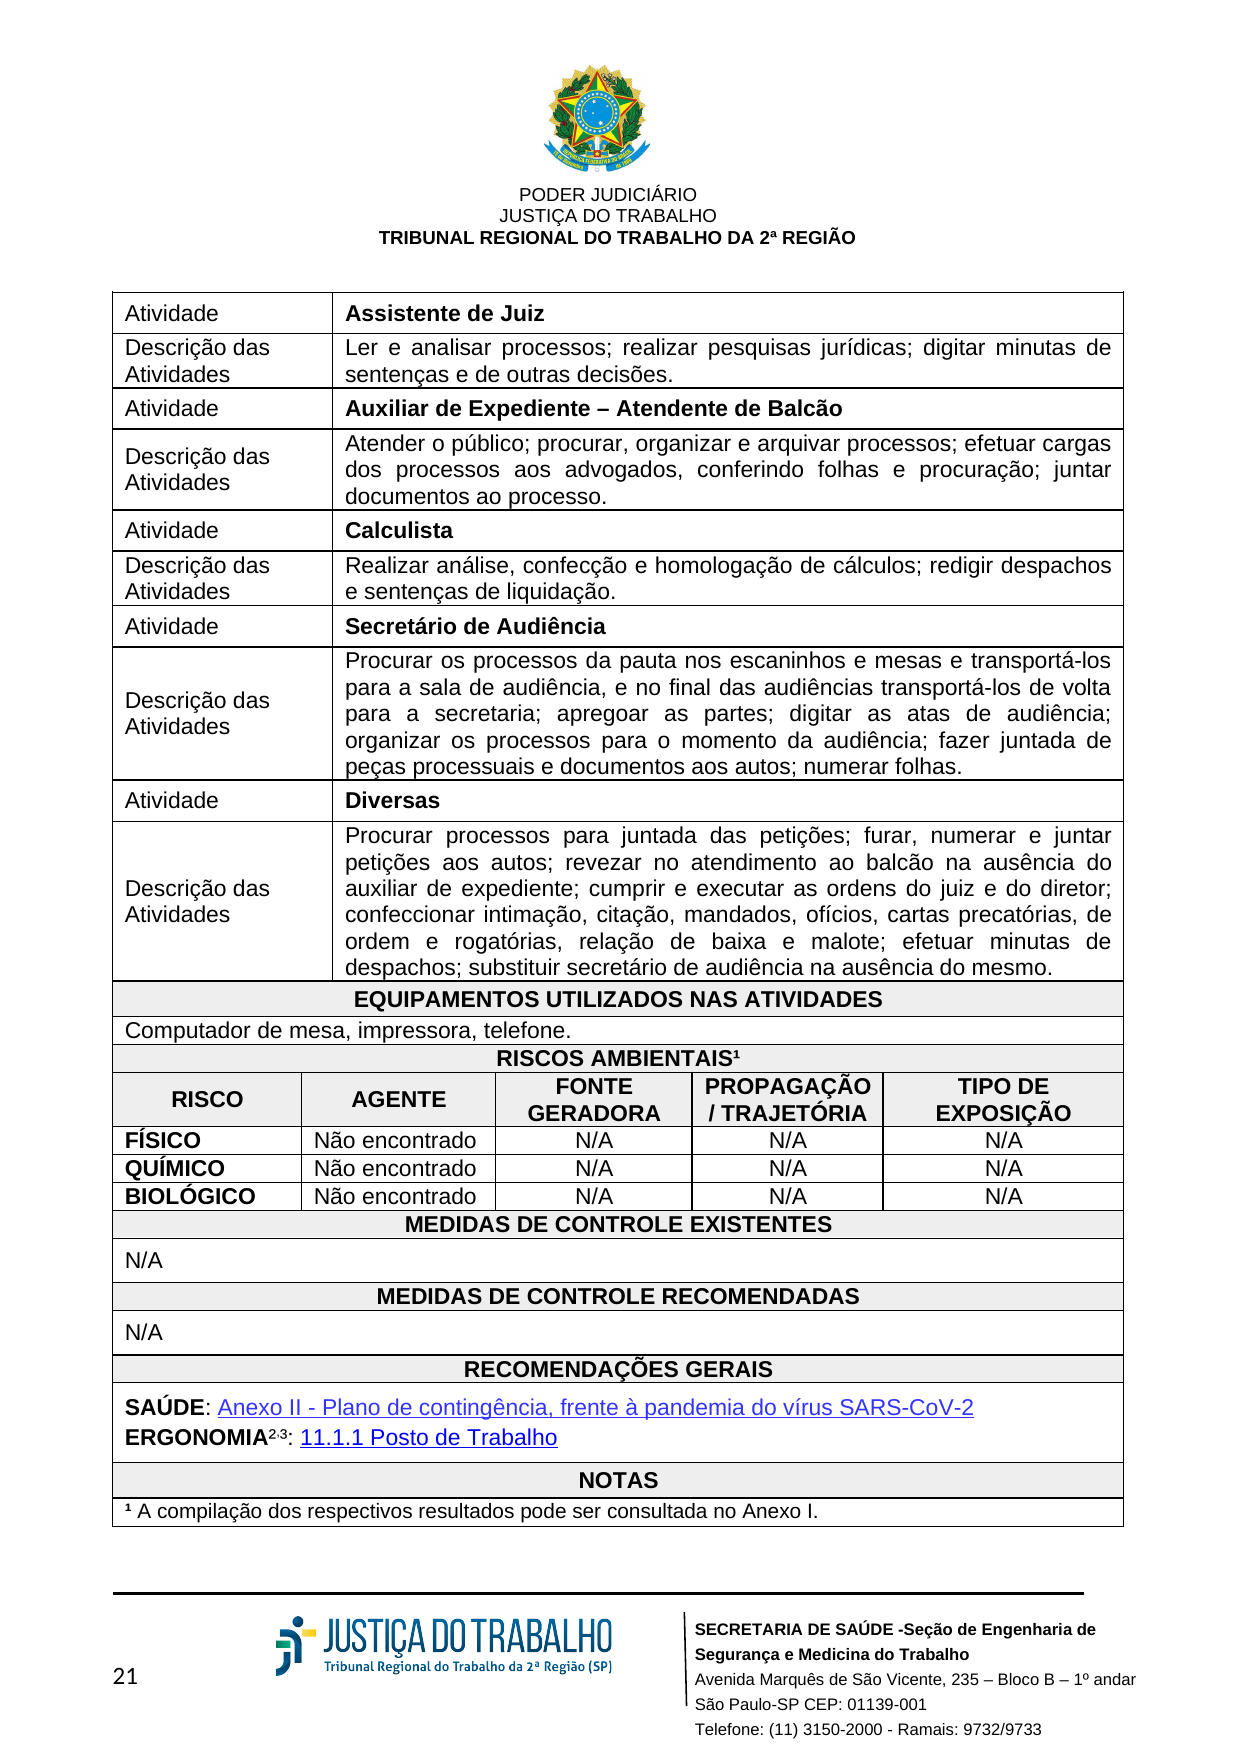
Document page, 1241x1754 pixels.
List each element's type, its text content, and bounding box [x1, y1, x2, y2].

table_cell BIOLÓGICO [113, 1183, 301, 1209]
table_cell N/A [884, 1127, 1123, 1154]
table_cell Assistente de Juiz [333, 293, 1123, 333]
table_cell RECOMENDAÇÕES GERAIS [113, 1356, 1123, 1382]
table_cell Diversas [333, 781, 1123, 821]
table_cell N/A [884, 1183, 1123, 1209]
table_cell Procurar processos para juntada das petições; furar, numerar e juntar petições aos autos; revezar no atendimento ao balcão na ausência do auxiliar de expediente; cumprir e executar as ordens do juiz e do diretor; confeccionar intimação, citação, mandados, ofícios, cartas precatórias, de ordem e rogatórias, relação de baixa e malote; efetuar minutas de despachos; substituir secretário de audiência na ausência do mesmo. [333, 822, 1123, 980]
table_cell AGENTE [302, 1073, 495, 1126]
table_cell N/A [496, 1127, 691, 1154]
table_cell Computador de mesa, impressora, telefone. [113, 1017, 1123, 1044]
table_cell N/A [693, 1183, 882, 1209]
table_cell TIPO DE EXPOSIÇÃO [884, 1073, 1123, 1126]
table_cell N/A [693, 1155, 882, 1182]
table_cell Atividade [113, 389, 332, 428]
table_cell N/A [113, 1239, 1123, 1282]
picture [543, 65, 650, 172]
table_cell Procurar os processos da pauta nos escaninhos e mesas e transportá-los para a sala de audiência, e no final das audiências transportá-los de volta para a secretaria; apregoar as partes; digitar as atas de audiência; organizar os processos para o momento da audiência; fazer juntada de peças processuais e documentos aos autos; numerar folhas. [333, 648, 1123, 779]
table_cell Atividade [113, 781, 332, 821]
table_cell N/A [113, 1311, 1123, 1354]
table_cell NOTAS [113, 1463, 1123, 1497]
table_cell MEDIDAS DE CONTROLE EXISTENTES [113, 1211, 1123, 1237]
table_cell Auxiliar de Expediente – Atendente de Balcão [333, 389, 1123, 428]
table_cell Calculista [333, 511, 1123, 550]
table_cell Descrição das Atividades [113, 334, 332, 387]
table_cell MEDIDAS DE CONTROLE RECOMENDADAS [113, 1283, 1123, 1310]
table_cell QUÍMICO [113, 1155, 301, 1182]
table_cell N/A [496, 1155, 691, 1182]
table_cell Atividade [113, 511, 332, 550]
table_cell Não encontrado [302, 1155, 495, 1182]
table_cell Atender o público; procurar, organizar e arquivar processos; efetuar cargas dos processos aos advogados, conferindo folhas e procuração; juntar documentos ao processo. [333, 430, 1123, 509]
table_cell SAÚDE: Anexo II - Plano de contingência, frente à pandemia do vírus SARS-CoV-2 ERGONOMIA²,³: 11.1.1 Posto de Trabalho [113, 1383, 1123, 1462]
table_cell Ler e analisar processos; realizar pesquisas jurídicas; digitar minutas de sentenças e de outras decisões. [333, 334, 1123, 387]
table_cell Realizar análise, confecção e homologação de cálculos; redigir despachos e sentenças de liquidação. [333, 552, 1123, 604]
table_cell ¹ A compilação dos respectivos resultados pode ser consultada no Anexo I. [113, 1499, 1123, 1526]
table_cell RISCO [113, 1073, 301, 1126]
table_cell Atividade [113, 293, 332, 333]
table_cell Descrição das Atividades [113, 430, 332, 509]
table_cell N/A [693, 1127, 882, 1154]
table_cell FÍSICO [113, 1127, 301, 1154]
picture [276, 1616, 612, 1676]
table_cell Não encontrado [302, 1127, 495, 1154]
table_cell Secretário de Audiência [333, 606, 1123, 646]
table_cell N/A [884, 1155, 1123, 1182]
table_cell EQUIPAMENTOS UTILIZADOS NAS ATIVIDADES [113, 982, 1123, 1016]
table_cell N/A [496, 1183, 691, 1209]
table_cell PROPAGAÇÃO/ TRAJETÓRIA [693, 1073, 882, 1126]
table_cell Descrição das Atividades [113, 648, 332, 779]
table_cell Descrição das Atividades [113, 552, 332, 604]
table_cell FONTE GERADORA [496, 1073, 691, 1126]
table_cell Descrição das Atividades [113, 822, 332, 980]
table_cell Atividade [113, 606, 332, 646]
table_cell RISCOS AMBIENTAIS¹ [113, 1045, 1123, 1072]
table_cell Não encontrado [302, 1183, 495, 1209]
